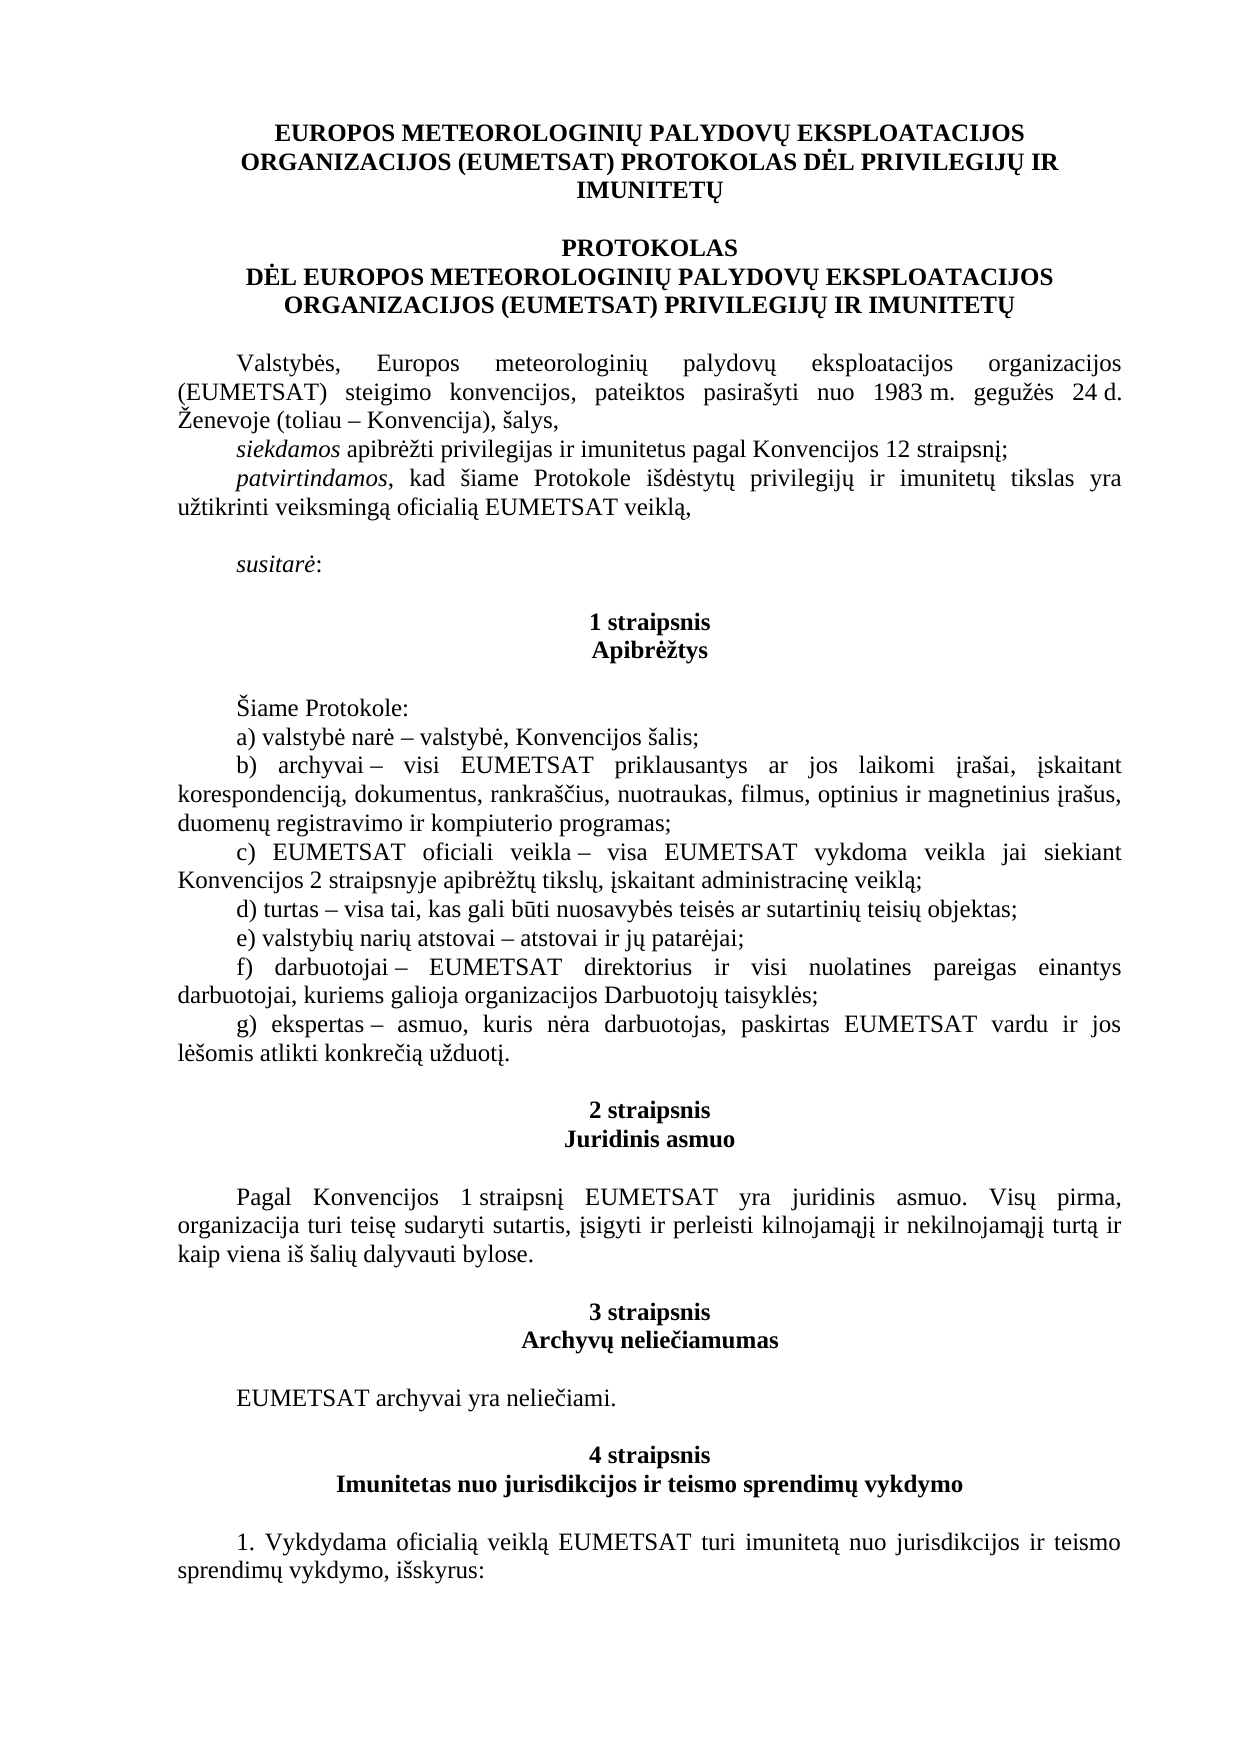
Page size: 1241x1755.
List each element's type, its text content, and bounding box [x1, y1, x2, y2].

text Juridinis asmuo [177, 1124, 1122, 1153]
text b) archyvai – visi EUMETSAT priklausantys ar jos laikomi įrašai, įskaitant korespondenciją, dokumentus, rankraščius, nuotraukas, filmus, optinius ir magnetinius įrašus, duomenų registravimo ir kompiuterio programas; [177, 751, 1122, 837]
text Pagal Konvencijos 1 straipsnį EUMETSAT yra juridinis asmuo. Visų pirma, organizacija turi teisę sudaryti sutartis, įsigyti ir perleisti kilnojamąjį ir nekilnojamąjį turtą ir kaip viena iš šalių dalyvauti bylose. [177, 1182, 1122, 1268]
text Valstybės, Europos meteorologinių palydovų eksploatacijos organizacijos (EUMETSAT) steigimo konvencijos, pateiktos pasirašyti nuo 1983 m. gegužės 24 d. Ženevoje (toliau – Konvencija), šalys, [177, 348, 1122, 434]
text a) valstybė narė – valstybė, Konvencijos šalis; [177, 722, 1122, 751]
text Imunitetas nuo jurisdikcijos ir teismo sprendimų vykdymo [177, 1469, 1122, 1498]
text PROTOKOLAS [177, 233, 1122, 262]
text Archyvų neliečiamumas [177, 1326, 1122, 1354]
text f) darbuotojai – EUMETSAT direktorius ir visi nuolatines pareigas einantys darbuotojai, kuriems galioja organizacijos Darbuotojų taisyklės; [177, 952, 1122, 1009]
text 4 straipsnis [177, 1441, 1122, 1469]
text Šiame Protokole: [177, 693, 1122, 722]
text Apibrėžtys [177, 636, 1122, 664]
text 3 straipsnis [177, 1297, 1122, 1326]
text susitarė: [177, 549, 1122, 578]
text e) valstybių narių atstovai – atstovai ir jų patarėjai; [177, 923, 1122, 952]
text g) ekspertas – asmuo, kuris nėra darbuotojas, paskirtas EUMETSAT vardu ir jos lėšomis atlikti konkrečią užduotį. [177, 1009, 1122, 1067]
text 2 straipsnis [177, 1096, 1122, 1124]
text siekdamos apibrėžti privilegijas ir imunitetus pagal Konvencijos 12 straipsnį; [177, 434, 1122, 463]
text c) EUMETSAT oficiali veikla – visa EUMETSAT vykdoma veikla jai siekiant Konvencijos 2 straipsnyje apibrėžtų tikslų, įskaitant administracinę veiklą; [177, 837, 1122, 894]
text d) turtas – visa tai, kas gali būti nuosavybės teisės ar sutartinių teisių objektas; [177, 894, 1122, 923]
text EUMETSAT archyvai yra neliečiami. [177, 1383, 1122, 1412]
text DĖL EUROPOS METEOROLOGINIŲ PALYDOVŲ EKSPLOATACIJOS ORGANIZACIJOS (EUMETSAT) PRIVILEGIJŲ IR IMUNITETŲ [177, 262, 1122, 319]
text 1 straipsnis [177, 607, 1122, 636]
text Europos meteorologinių palydovų eksploatacijos organizacijos (EUMETSAT) protokolas dėl privilegijų ir imunitetų [177, 118, 1122, 204]
text patvirtindamos, kad šiame Protokole išdėstytų privilegijų ir imunitetų tikslas yra užtikrinti veiksmingą oficialią EUMETSAT veiklą, [177, 463, 1122, 521]
text 1. Vykdydama oficialią veiklą EUMETSAT turi imunitetą nuo jurisdikcijos ir teismo sprendimų vykdymo, išskyrus: [177, 1527, 1122, 1584]
